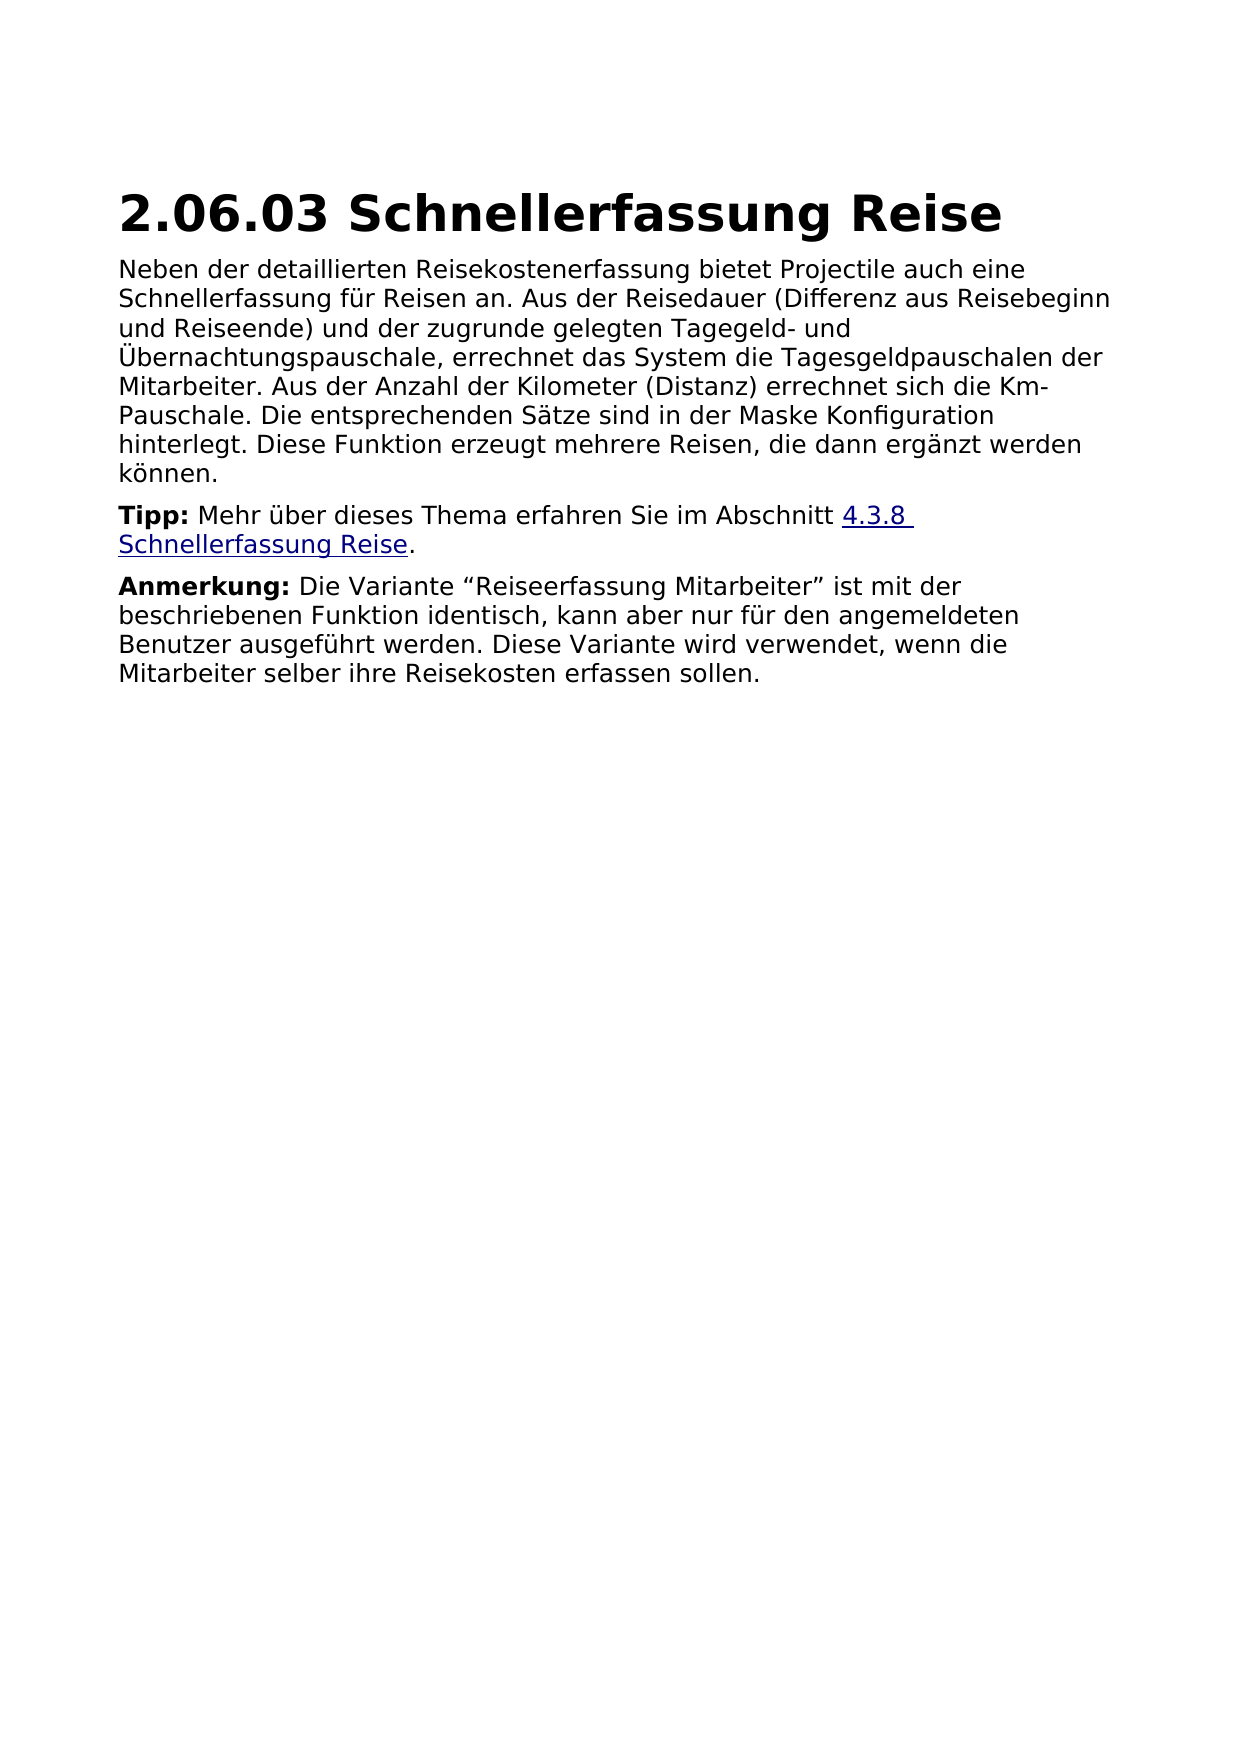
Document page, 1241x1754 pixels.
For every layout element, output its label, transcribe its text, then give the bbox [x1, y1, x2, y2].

text Neben der detaillierten Reisekostenerfassung bietet Projectile auch eine Schnellerfassung für Reisen an. Aus der Reisedauer (Differenz aus Reisebeginn und Reiseende) und der zugrunde gelegten Tagegeld- und Übernachtungspauschale, errechnet das System die Tagesgeldpauschalen der Mitarbeiter. Aus der Anzahl der Kilometer (Distanz) errechnet sich die Km-Pauschale. Die entsprechenden Sätze sind in der Maske Konfiguration hinterlegt. Diese Funktion erzeugt mehrere Reisen, die dann ergänzt werden können. [118, 256, 1122, 489]
text Anmerkung: Die Variante “Reiseerfassung Mitarbeiter” ist mit der beschriebenen Funktion identisch, kann aber nur für den angemeldeten Benutzer ausgeführt werden. Diese Variante wird verwendet, wenn die Mitarbeiter selber ihre Reisekosten erfassen sollen. [118, 572, 1122, 689]
text Tipp: Mehr über dieses Thema erfahren Sie im Abschnitt 4.3.8 Schnellerfassung Reise. [118, 501, 1122, 560]
subtitle 2.06.03 Schnellerfassung Reise [118, 185, 1122, 243]
